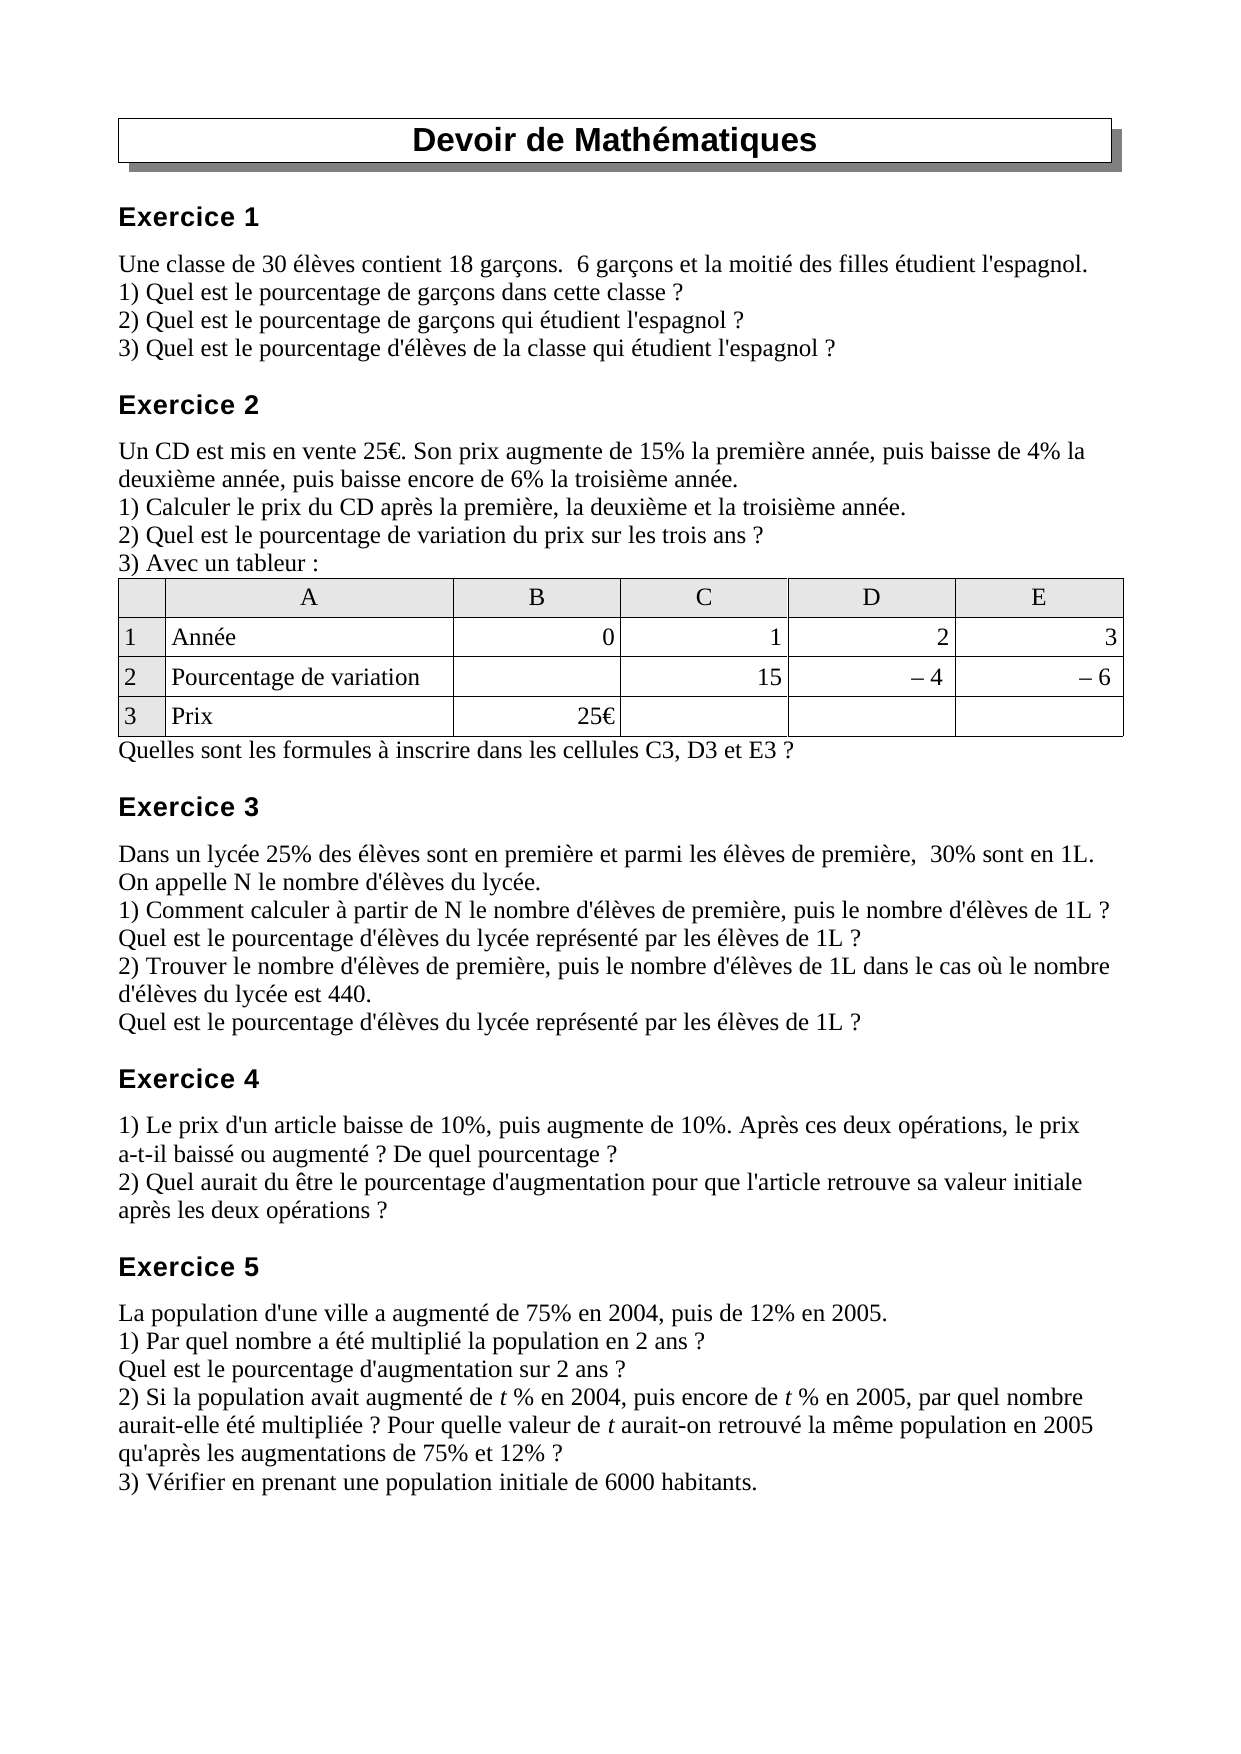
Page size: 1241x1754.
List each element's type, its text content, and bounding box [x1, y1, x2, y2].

table_cell Prix [166, 697, 453, 736]
table_header A [166, 579, 453, 617]
table_cell 1 [621, 618, 787, 656]
table_header E [956, 579, 1123, 617]
text Quel est le pourcentage d'élèves du lycée représenté par les élèves de 1L ? [118, 924, 1122, 952]
text Une classe de 30 élèves contient 18 garçons. 6 garçons et la moitié des filles étudient l'espagnol. [118, 249, 1122, 277]
text 2) Quel est le pourcentage de garçons qui étudient l'espagnol ? [118, 306, 1122, 333]
text 2) Trouver le nombre d'élèves de première, puis le nombre d'élèves de 1L dans le cas où le nombre d'élèves du lycée est 440. [118, 952, 1122, 1008]
text Quel est le pourcentage d'augmentation sur 2 ans ? [118, 1355, 1122, 1383]
table_cell [789, 697, 955, 736]
text 2) Quel aurait du être le pourcentage d'augmentation pour que l'article retrouve sa valeur initiale après les deux opérations ? [118, 1167, 1122, 1223]
text a-t-il baissé ou augmenté ? De quel pourcentage ? [118, 1139, 1122, 1167]
table_cell 3 [119, 697, 165, 736]
table_cell 2 [789, 618, 955, 656]
text 3) Vérifier en prenant une population initiale de 6000 habitants. [118, 1467, 1122, 1495]
table_cell Année [166, 618, 453, 656]
table_cell – 6 [956, 657, 1123, 696]
text Exercice 3 [118, 792, 1122, 822]
text On appelle N le nombre d'élèves du lycée. [118, 868, 1122, 896]
text Exercice 5 [118, 1252, 1122, 1282]
table_header [119, 579, 165, 617]
table_cell [956, 697, 1123, 736]
table_cell [621, 697, 787, 736]
text 1) Calculer le prix du CD après la première, la deuxième et la troisième année. [118, 493, 1122, 521]
table_cell 25€ [454, 697, 620, 736]
text Exercice 1 [118, 202, 1122, 232]
table_header C [621, 579, 787, 617]
table_cell 0 [454, 618, 620, 656]
text 1) Le prix d'un article baisse de 10%, puis augmente de 10%. Après ces deux opérations, le prix [118, 1111, 1122, 1139]
table_cell Pourcentage de variation [166, 657, 453, 696]
table_cell 15 [621, 657, 787, 696]
text Dans un lycée 25% des élèves sont en première et parmi les élèves de première, 30% sont en 1L. [118, 839, 1122, 868]
text Quelles sont les formules à inscrire dans les cellules C3, D3 et E3 ? [118, 737, 1122, 764]
text 3) Avec un tableur : [118, 549, 1122, 577]
text 3) Quel est le pourcentage d'élèves de la classe qui étudient l'espagnol ? [118, 333, 1122, 362]
text 1) Par quel nombre a été multiplié la population en 2 ans ? [118, 1327, 1122, 1355]
text Devoir de Mathématiques [119, 119, 1111, 162]
text 1) Quel est le pourcentage de garçons dans cette classe ? [118, 277, 1122, 306]
table_cell [454, 657, 620, 696]
text Un CD est mis en vente 25€. Son prix augmente de 15% la première année, puis baisse de 4% la deuxième année, puis baisse encore de 6% la troisième année. [118, 437, 1122, 493]
text Quel est le pourcentage d'élèves du lycée représenté par les élèves de 1L ? [118, 1008, 1122, 1036]
table_header D [789, 579, 955, 617]
table_cell – 4 [789, 657, 955, 696]
table_cell 2 [119, 657, 165, 696]
text 2) Quel est le pourcentage de variation du prix sur les trois ans ? [118, 521, 1122, 549]
text Exercice 4 [118, 1064, 1122, 1094]
table_cell 3 [956, 618, 1123, 656]
text 2) Si la population avait augmenté de t % en 2004, puis encore de t % en 2005, par quel nombre aurait-elle été multipliée ? Pour quelle valeur de t aurait-on retrouvé la même population en 2005 qu'après les augmentations de 75% et 12% ? [118, 1383, 1122, 1467]
table_header B [454, 579, 620, 617]
text La population d'une ville a augmenté de 75% en 2004, puis de 12% en 2005. [118, 1299, 1122, 1327]
text Exercice 2 [118, 389, 1122, 419]
table_cell 1 [119, 618, 165, 656]
text 1) Comment calculer à partir de N le nombre d'élèves de première, puis le nombre d'élèves de 1L ? [118, 896, 1122, 924]
